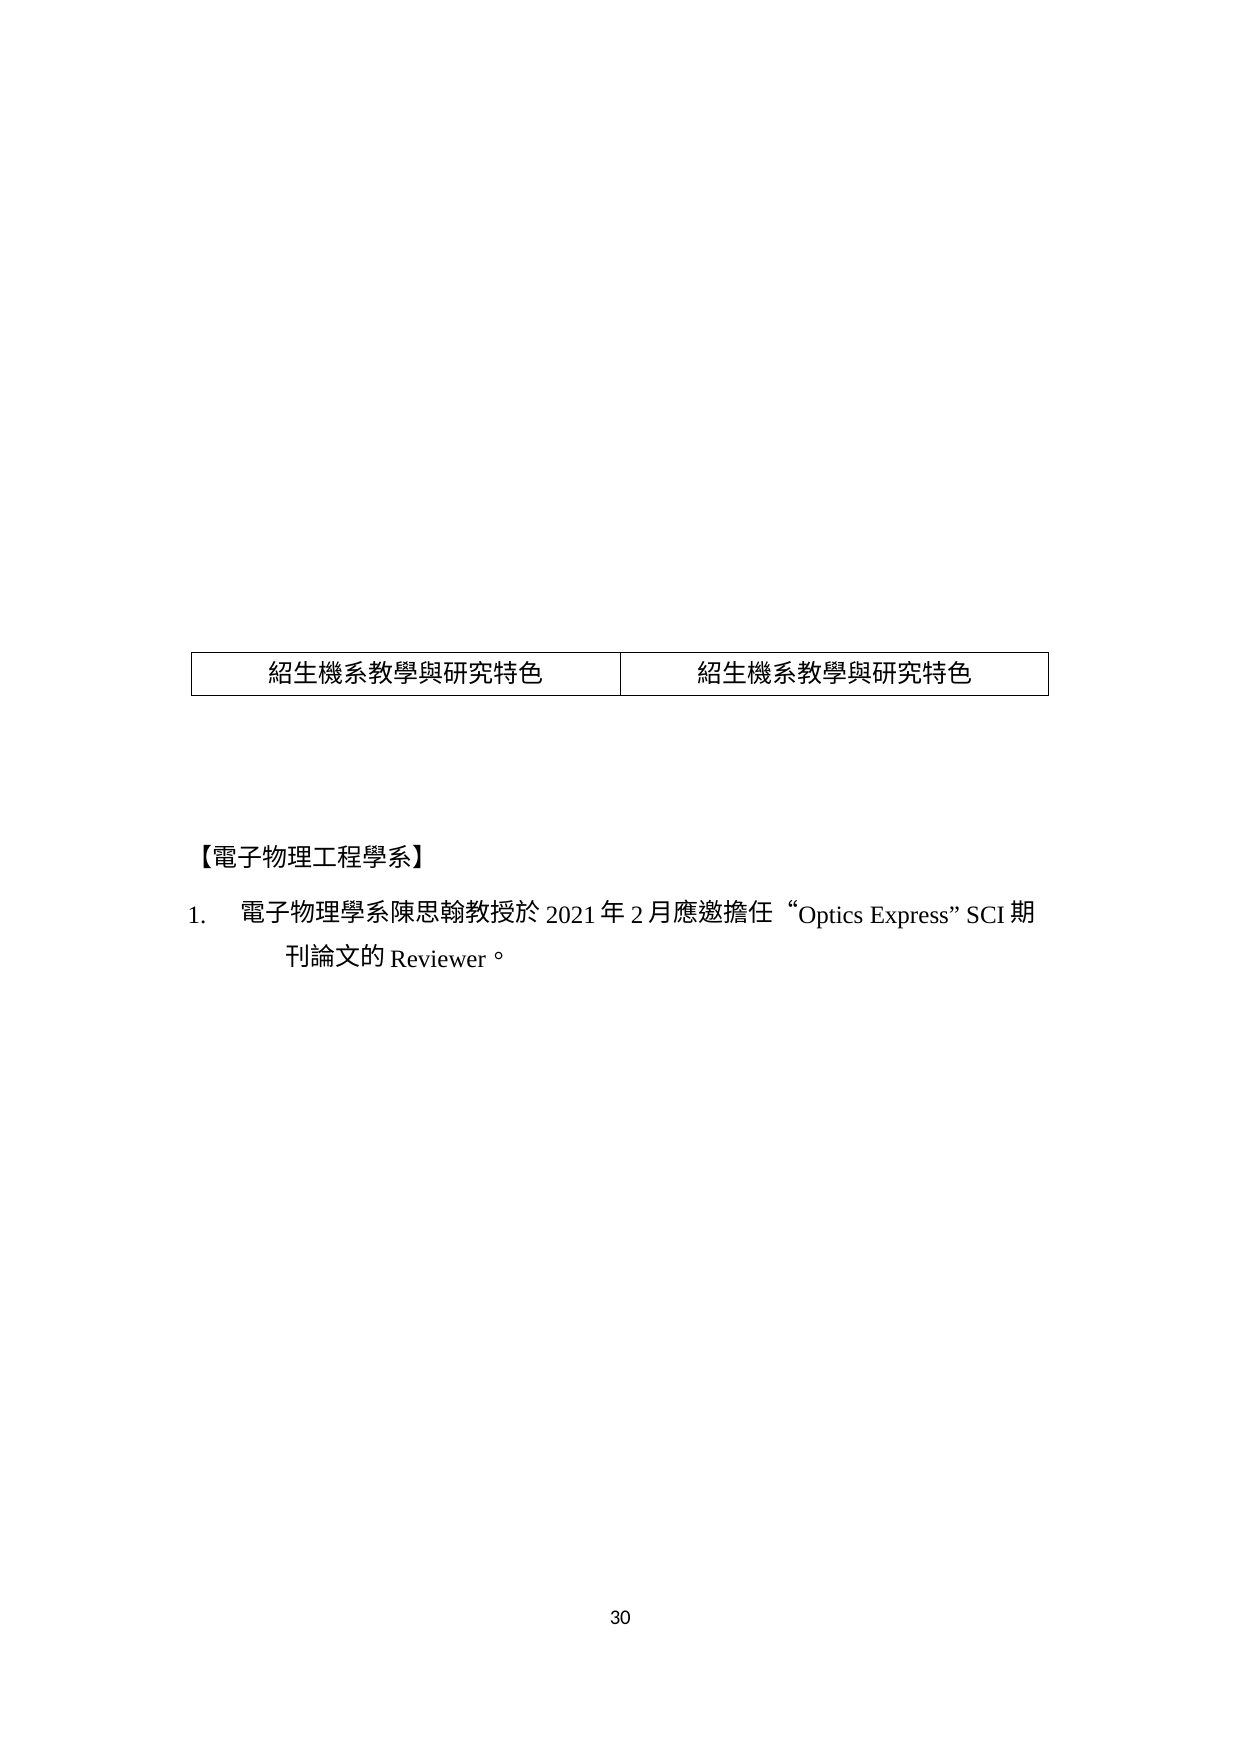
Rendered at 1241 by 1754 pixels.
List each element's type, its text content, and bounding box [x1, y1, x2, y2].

table_cell 紹生機系教學與研究特色 [192, 653, 620, 695]
list 電子物理學系陳思翰教授於2021年2月應邀擔任“Optics Express” SCI期刊論文的Reviewer。 [187, 893, 1053, 973]
text 【電子物理工程學系】 [187, 837, 1053, 873]
table_cell 紹生機系教學與研究特色 [621, 653, 1048, 695]
